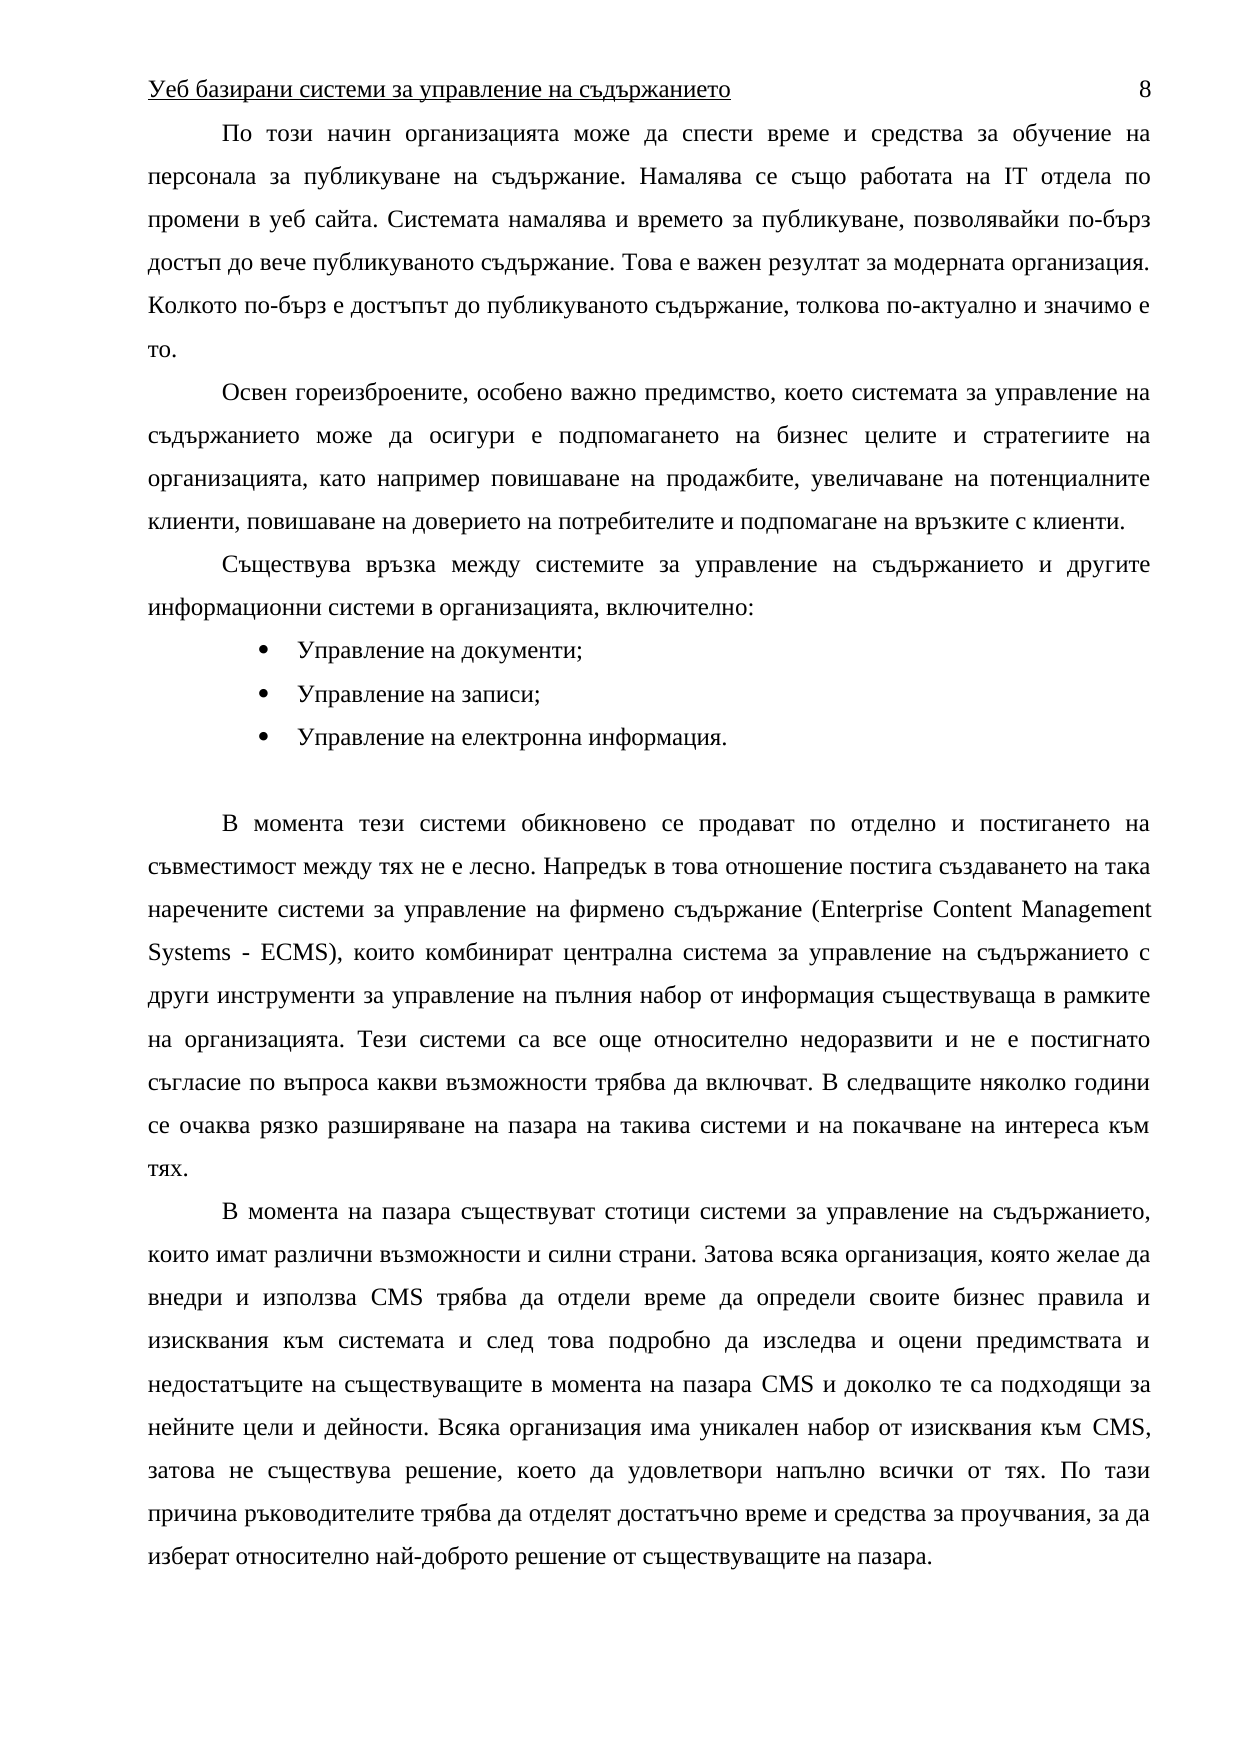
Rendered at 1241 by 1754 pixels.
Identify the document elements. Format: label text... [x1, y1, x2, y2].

text Освен гореизброените, особено важно предимство, което системата за управление на съдържанието може да осигури е подпомагането на бизнес целите и стратегиите на организацията, като например повишаване на продажбите, увеличаване на потенциалните клиенти, повишаване на доверието на потребителите и подпомагане на връзките с клиенти. [148, 377, 1151, 535]
list Управление на електронна информация. [259, 722, 1151, 751]
list Управление на документи; [259, 636, 1151, 664]
text Съществува връзка между системите за управление на съдържанието и другите информационни системи в организацията, включително: [148, 549, 1151, 621]
list Управление на записи; [259, 679, 1151, 707]
text В момента на пазара съществуват стотици системи за управление на съдържанието, които имат различни възможности и силни страни. Затова всяка организация, която желае да внедри и използва CMS трябва да отдели време да определи своите бизнес правила и изисквания към системата и след това подробно да изследва и оцени предимствата и недостатъците на съществуващите в момента на пазара CMS и доколко те са подходящи за нейните цели и дейности. Всяка организация има уникален набор от изисквания към CMS, затова не съществува решение, което да удовлетвори напълно всички от тях. По тази причина ръководителите трябва да отделят достатъчно време и средства за проучвания, за да изберат относително най-доброто решение от съществуващите на пазара. [148, 1196, 1151, 1570]
text В момента тези системи обикновено се продават по отделно и постигането на съвместимост между тях не е лесно. Напредък в това отношение постига създаването на така наречените системи за управление на фирмено съдържание (Enterprise Content Management Systems - ECMS), които комбинират централна система за управление на съдържанието с други инструменти за управление на пълния набор от информация съществуваща в рамките на организацията. Тези системи са все още относително недоразвити и не е постигнато съгласие по въпроса какви възможности трябва да включват. В следващите няколко години се очаква рязко разширяване на пазара на такива системи и на покачване на интереса към тях. [148, 808, 1151, 1182]
text По този начин организацията може да спести време и средства за обучение на персонала за публикуване на съдържание. Намалява се също работата на IT отдела по промени в уеб сайта. Системата намалява и времето за публикуване, позволявайки по-бърз достъп до вече публикуваното съдържание. Това е важен резултат за модерната организация. Колкото по-бърз е достъпът до публикуваното съдържание, толкова по-актуално и значимо е то. [148, 118, 1151, 362]
